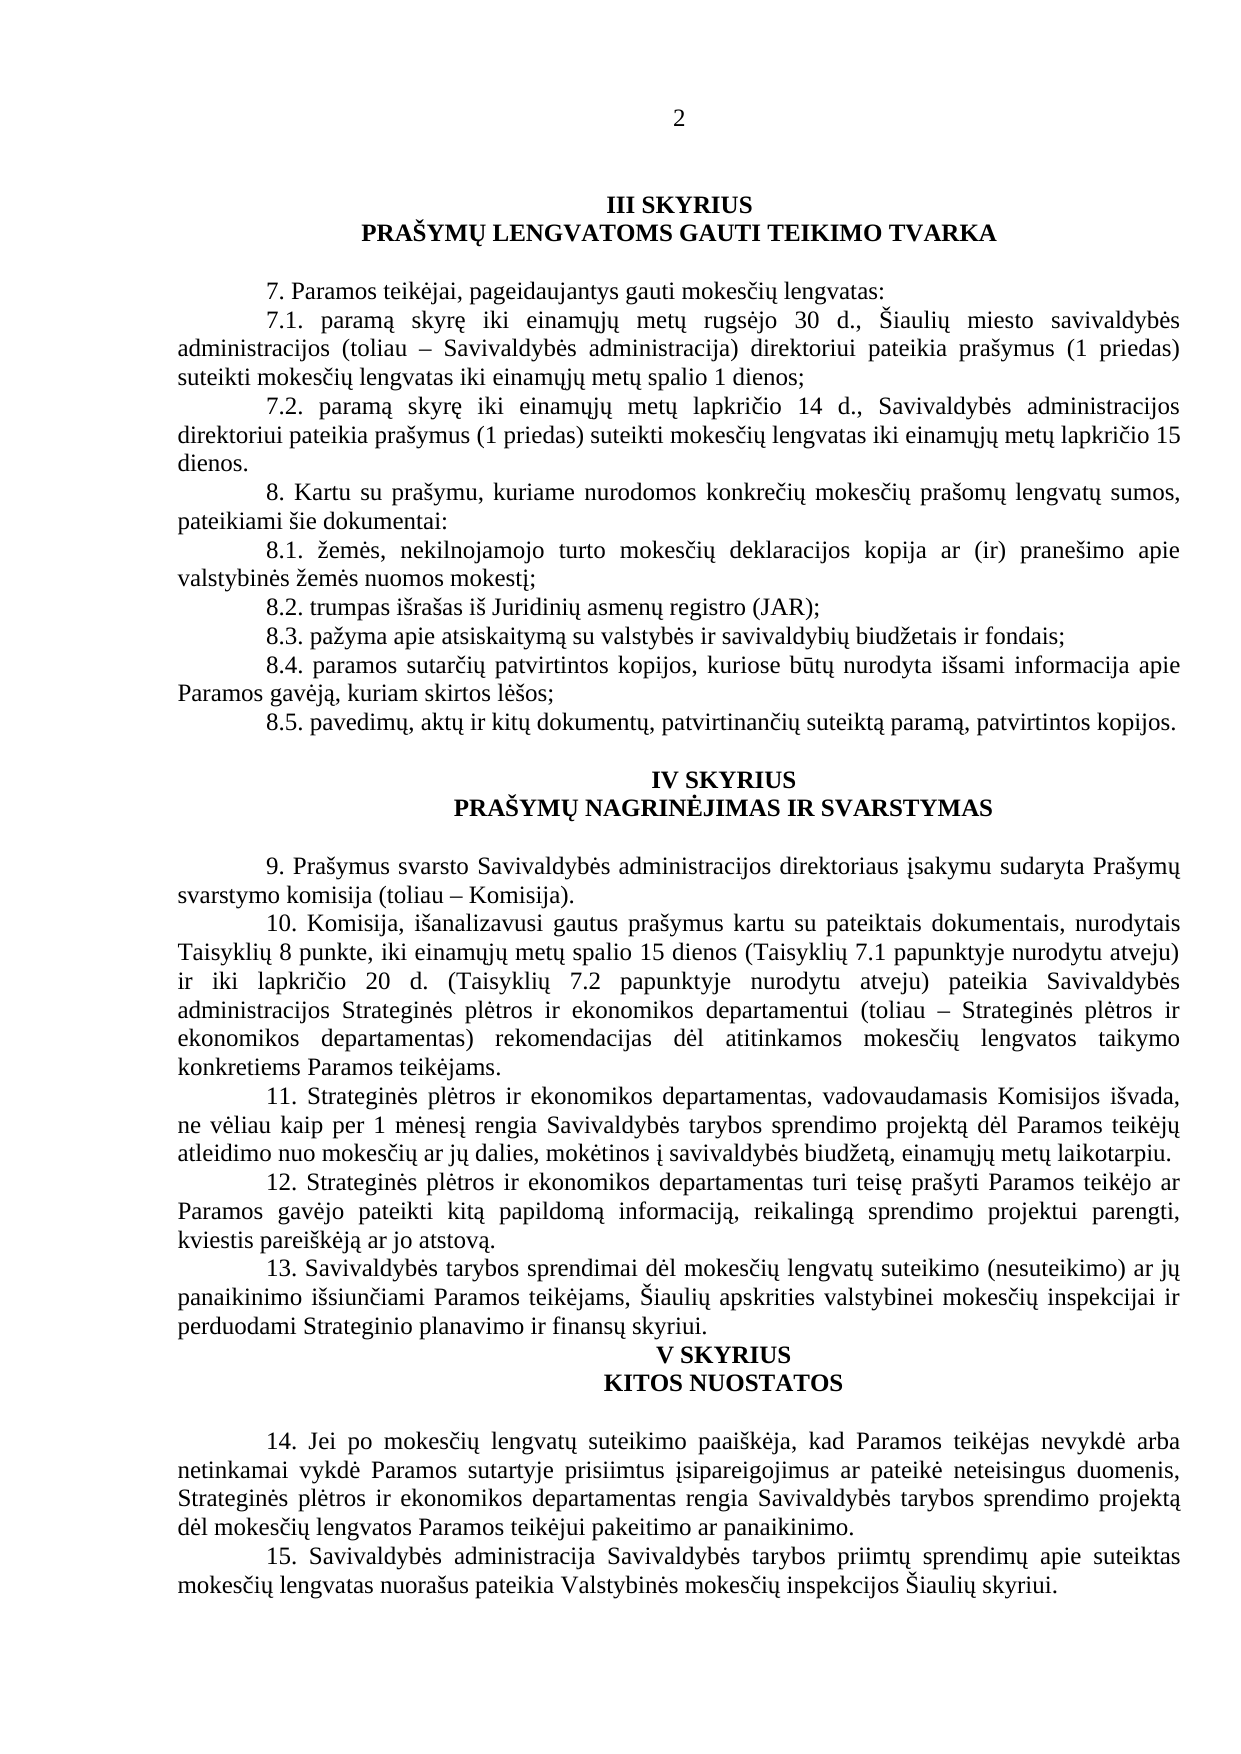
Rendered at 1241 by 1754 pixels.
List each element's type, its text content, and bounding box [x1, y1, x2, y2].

text 8.4. paramos sutarčių patvirtintos kopijos, kuriose būtų nurodyta išsami informacija apie Paramos gavėją, kuriam skirtos lėšos; [177, 650, 1181, 707]
text 7.1. paramą skyrę iki einamųjų metų rugsėjo 30 d., Šiaulių miesto savivaldybės administracijos (toliau – Savivaldybės administracija) direktoriui pateikia prašymus (1 priedas) suteikti mokesčių lengvatas iki einamųjų metų spalio 1 dienos; [177, 305, 1181, 391]
text PRAŠYMŲ LENGVATOMS GAUTI TEIKIMO TVARKA [177, 218, 1181, 247]
text V SKYRIUS [177, 1340, 1181, 1368]
text 14. Jei po mokesčių lengvatų suteikimo paaiškėja, kad Paramos teikėjas nevykdė arba netinkamai vykdė Paramos sutartyje prisiimtus įsipareigojimus ar pateikė neteisingus duomenis, Strateginės plėtros ir ekonomikos departamentas rengia Savivaldybės tarybos sprendimo projektą dėl mokesčių lengvatos Paramos teikėjui pakeitimo ar panaikinimo. [177, 1426, 1181, 1541]
text 10. Komisija, išanalizavusi gautus prašymus kartu su pateiktais dokumentais, nurodytais Taisyklių 8 punkte, iki einamųjų metų spalio 15 dienos (Taisyklių 7.1 papunktyje nurodytu atveju) ir iki lapkričio 20 d. (Taisyklių 7.2 papunktyje nurodytu atveju) pateikia Savivaldybės administracijos Strateginės plėtros ir ekonomikos departamentui (toliau – Strateginės plėtros ir ekonomikos departamentas) rekomendacijas dėl atitinkamos mokesčių lengvatos taikymo konkretiems Paramos teikėjams. [177, 908, 1181, 1081]
text 15. Savivaldybės administracija Savivaldybės tarybos priimtų sprendimų apie suteiktas mokesčių lengvatas nuorašus pateikia Valstybinės mokesčių inspekcijos Šiaulių skyriui. [177, 1541, 1181, 1598]
text 8. Kartu su prašymu, kuriame nurodomos konkrečių mokesčių prašomų lengvatų sumos, pateikiami šie dokumentai: [177, 477, 1181, 535]
text 8.2. trumpas išrašas iš Juridinių asmenų registro (JAR); [177, 592, 1181, 621]
text 7.2. paramą skyrę iki einamųjų metų lapkričio 14 d., Savivaldybės administracijos direktoriui pateikia prašymus (1 priedas) suteikti mokesčių lengvatas iki einamųjų metų lapkričio 15 dienos. [177, 391, 1181, 477]
text 8.3. pažyma apie atsiskaitymą su valstybės ir savivaldybių biudžetais ir fondais; [177, 621, 1181, 650]
text 12. Strateginės plėtros ir ekonomikos departamentas turi teisę prašyti Paramos teikėjo ar Paramos gavėjo pateikti kitą papildomą informaciją, reikalingą sprendimo projektui parengti, kviestis pareiškėją ar jo atstovą. [177, 1167, 1181, 1253]
text 8.5. pavedimų, aktų ir kitų dokumentų, patvirtinančių suteiktą paramą, patvirtintos kopijos. [177, 707, 1181, 736]
text 11. Strateginės plėtros ir ekonomikos departamentas, vadovaudamasis Komisijos išvada, ne vėliau kaip per 1 mėnesį rengia Savivaldybės tarybos sprendimo projektą dėl Paramos teikėjų atleidimo nuo mokesčių ar jų dalies, mokėtinos į savivaldybės biudžetą, einamųjų metų laikotarpiu. [177, 1081, 1181, 1167]
text 9. Prašymus svarsto Savivaldybės administracijos direktoriaus įsakymu sudaryta Prašymų svarstymo komisija (toliau – Komisija). [177, 851, 1181, 908]
text PRAŠYMŲ NAGRINĖJIMAS IR SVARSTYMAS [177, 793, 1181, 822]
text IV SKYRIUS [177, 765, 1181, 793]
text KITOS NUOSTATOS [177, 1368, 1181, 1397]
text 8.1. žemės, nekilnojamojo turto mokesčių deklaracijos kopija ar (ir) pranešimo apie valstybinės žemės nuomos mokestį; [177, 535, 1181, 592]
text 13. Savivaldybės tarybos sprendimai dėl mokesčių lengvatų suteikimo (nesuteikimo) ar jų panaikinimo išsiunčiami Paramos teikėjams, Šiaulių apskrities valstybinei mokesčių inspekcijai ir perduodami Strateginio planavimo ir finansų skyriui. [177, 1253, 1181, 1340]
text III SKYRIUS [177, 190, 1181, 218]
text 7. Paramos teikėjai, pageidaujantys gauti mokesčių lengvatas: [177, 276, 1181, 305]
